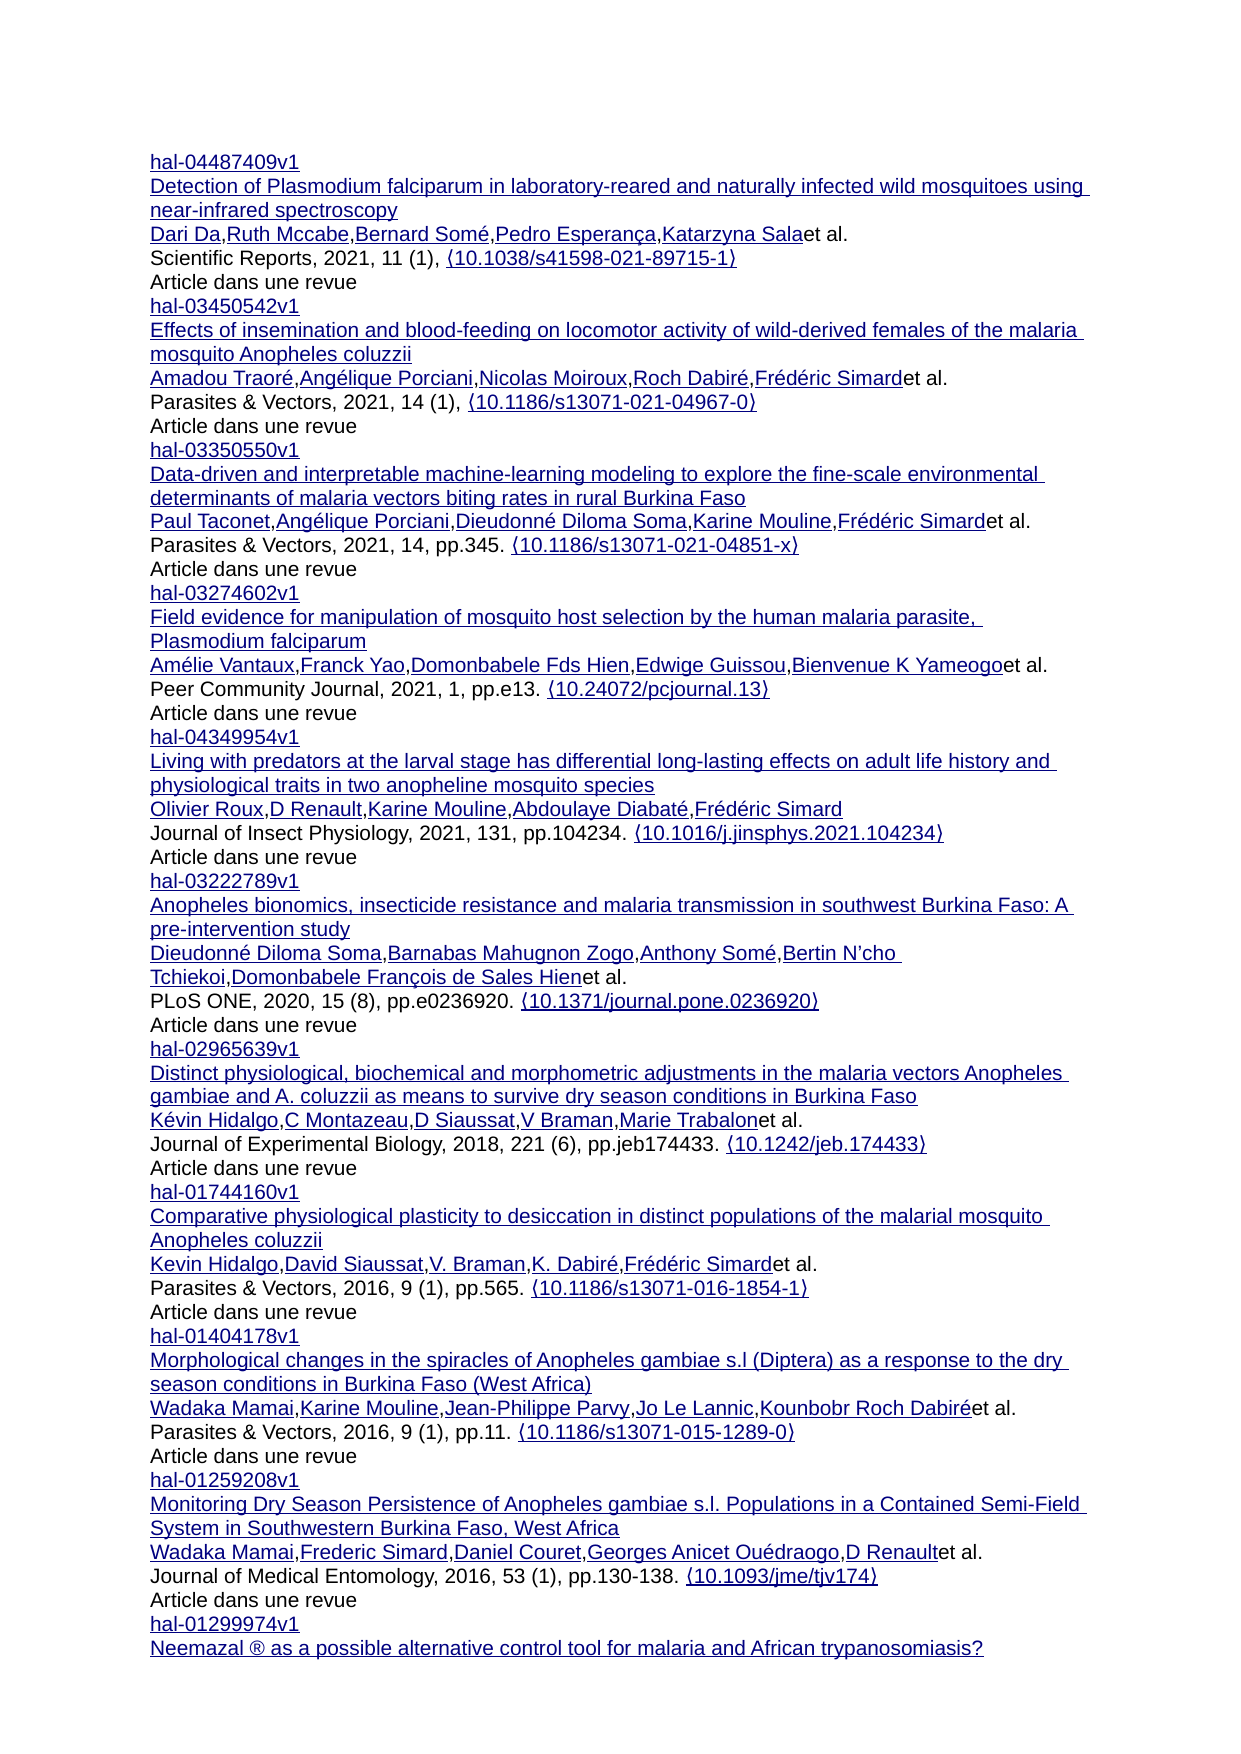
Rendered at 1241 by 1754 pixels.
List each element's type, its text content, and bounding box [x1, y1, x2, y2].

table_cell Data-driven and interpretable machine-learning modeling to explore the fine-scale environmental determinants of malaria vectors biting rates in rural Burkina Faso Paul Taconet,Angélique Porciani,Dieudonné Diloma Soma,Karine Mouline,Frédéric Simardet al. Parasites & Vectors, 2021, 14, pp.345. ⟨10.1186/s13071-021-04851-x⟩ Article dans une revue hal-03274602v1 [150, 461, 1090, 605]
table_cell Distinct physiological, biochemical and morphometric adjustments in the malaria vectors Anopheles gambiae and A. coluzzii as means to survive dry season conditions in Burkina Faso Kévin Hidalgo,C Montazeau,D Siaussat,V Braman,Marie Trabalonet al. Journal of Experimental Biology, 2018, 221 (6), pp.jeb174433. ⟨10.1242/jeb.174433⟩ Article dans une revue hal-01744160v1 [150, 1060, 1090, 1204]
table_cell Effects of insemination and blood-feeding on locomotor activity of wild-derived females of the malaria mosquito Anopheles coluzzii Amadou Traoré,Angélique Porciani,Nicolas Moiroux,Roch Dabiré,Frédéric Simardet al. Parasites & Vectors, 2021, 14 (1), ⟨10.1186/s13071-021-04967-0⟩ Article dans une revue hal-03350550v1 [150, 318, 1090, 461]
table_cell Comparative physiological plasticity to desiccation in distinct populations of the malarial mosquito Anopheles coluzzii Kevin Hidalgo,David Siaussat,V. Braman,K. Dabiré,Frédéric Simardet al. Parasites & Vectors, 2016, 9 (1), pp.565. ⟨10.1186/s13071-016-1854-1⟩ Article dans une revue hal-01404178v1 [150, 1204, 1090, 1348]
table_cell near-infrared spectroscopy Dari Da,Ruth Mccabe,Bernard Somé,Pedro Esperança,Katarzyna Salaet al. Scientific Reports, 2021, 11 (1), ⟨10.1038/s41598-021-89715-1⟩ Article dans une revue hal-03450542v1 [150, 196, 1090, 318]
table_cell Living with predators at the larval stage has differential long-lasting effects on adult life history and physiological traits in two anopheline mosquito species Olivier Roux,D Renault,Karine Mouline,Abdoulaye Diabaté,Frédéric Simard Journal of Insect Physiology, 2021, 131, pp.104234. ⟨10.1016/j.jinsphys.2021.104234⟩ Article dans une revue hal-03222789v1 [150, 749, 1090, 893]
table_cell Neemazal ® as a possible alternative control tool for malaria and African trypanosomiasis? [150, 1635, 1090, 1659]
table_cell Morphological changes in the spiracles of Anopheles gambiae s.l (Diptera) as a response to the dry season conditions in Burkina Faso (West Africa) Wadaka Mamai,Karine Mouline,Jean-Philippe Parvy,Jo Le Lannic,Kounbobr Roch Dabiréet al. Parasites & Vectors, 2016, 9 (1), pp.11. ⟨10.1186/s13071-015-1289-0⟩ Article dans une revue hal-01259208v1 [150, 1348, 1090, 1492]
table_cell Field evidence for manipulation of mosquito host selection by the human malaria parasite, Plasmodium falciparum Amélie Vantaux,Franck Yao,Domonbabele Fds Hien,Edwige Guissou,Bienvenue K Yameogoet al. Peer Community Journal, 2021, 1, pp.e13. ⟨10.24072/pcjournal.13⟩ Article dans une revue hal-04349954v1 [150, 605, 1090, 749]
table_cell Detection of Plasmodium falciparum in laboratory-reared and naturally infected wild mosquitoes using [150, 174, 1090, 195]
table_cell Monitoring Dry Season Persistence of Anopheles gambiae s.l. Populations in a Contained Semi-Field System in Southwestern Burkina Faso, West Africa Wadaka Mamai,Frederic Simard,Daniel Couret,Georges Anicet Ouédraogo,D Renaultet al. Journal of Medical Entomology, 2016, 53 (1), pp.130-138. ⟨10.1093/jme/tjv174⟩ Article dans une revue hal-01299974v1 [150, 1492, 1090, 1635]
table_cell hal-04487409v1 [150, 150, 1090, 174]
table_cell Anopheles bionomics, insecticide resistance and malaria transmission in southwest Burkina Faso: A pre-intervention study Dieudonné Diloma Soma,Barnabas Mahugnon Zogo,Anthony Somé,Bertin N’cho Tchiekoi,Domonbabele François de Sales Hienet al. PLoS ONE, 2020, 15 (8), pp.e0236920. ⟨10.1371/journal.pone.0236920⟩ Article dans une revue hal-02965639v1 [150, 893, 1090, 1060]
